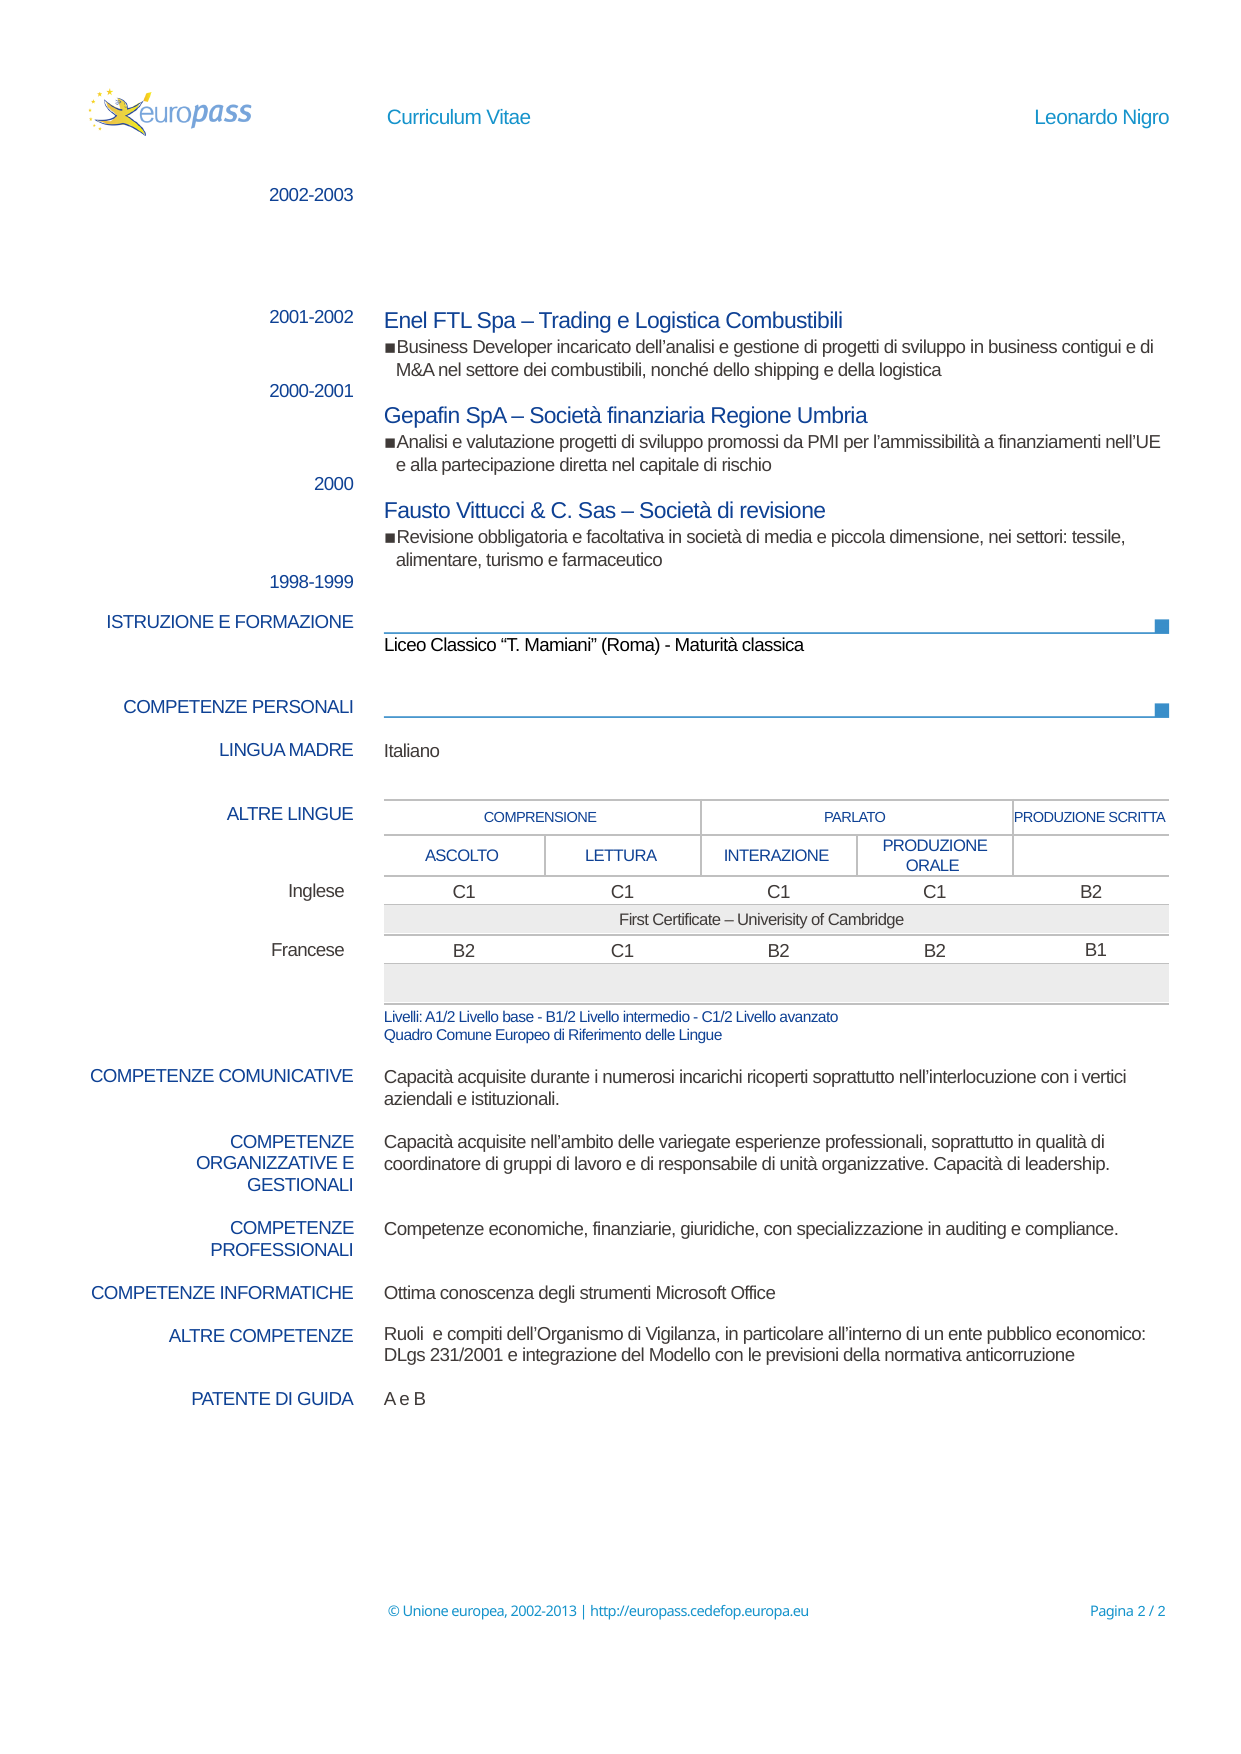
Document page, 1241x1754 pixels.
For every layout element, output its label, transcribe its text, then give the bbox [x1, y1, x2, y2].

table_header Competenze organizzative e gestionali [89, 1128, 384, 1195]
table_cell First Certificate – Univerisity of Cambridge [384, 905, 1169, 933]
table_header Ruoli e compiti dell’Organismo di Vigilanza, in particolare all’interno di un ente pubblico economico: DLgs 231/2001 e integrazione del Modello con le previsioni della normativa anticorruzione [384, 1323, 1169, 1366]
table_cell [384, 763, 1169, 799]
table_cell 2002-2003 2001-2002 2000-2001 2000 1998-1999 [89, 171, 384, 592]
table_header COMPETENZE PERSONALI [89, 696, 384, 718]
table_cell B1 [1013, 936, 1169, 963]
table_cell [89, 904, 384, 933]
table_cell [1169, 904, 1240, 933]
table_cell Altre lingue [89, 799, 384, 874]
table_cell [1169, 1003, 1240, 1044]
table_cell Livelli: A1/2 Livello base - B1/2 Livello intermedio - C1/2 Livello avanzato Quadro Comune Europeo di Riferimento delle Lingue [384, 1005, 1169, 1044]
table_cell [89, 763, 384, 799]
table_cell [1169, 963, 1240, 1002]
table_header ISTRUZIONE E FORMAZIONE [89, 611, 384, 633]
table_cell [1014, 836, 1169, 874]
table_header [1169, 737, 1240, 763]
table_header Capacità acquisite durante i numerosi incarichi ricoperti soprattutto nell’interlocuzione con i vertici aziendali e istituzionali. [384, 1063, 1169, 1109]
table_cell PARLATO [702, 801, 1012, 834]
table_header Italiano [384, 737, 1169, 763]
table_cell B2 [384, 936, 544, 963]
table_cell COMPRENSIONE [384, 801, 700, 834]
table_cell 2 [1169, 934, 1240, 963]
table_cell [1169, 763, 1240, 799]
text Liceo Classico “T. Mamiani” (Roma) - Maturità classica [384, 634, 1169, 655]
table_cell C1 [857, 877, 1013, 904]
table_header Competenze comunicative [89, 1063, 384, 1109]
table_cell [1169, 875, 1240, 904]
table_cell Francese [89, 934, 384, 963]
table_header Patente di guida [89, 1385, 384, 1409]
table_cell [1169, 799, 1240, 834]
table_cell C1 [545, 936, 701, 963]
table_cell [1169, 834, 1240, 874]
table_cell C1 [701, 877, 857, 904]
table_cell [89, 1003, 384, 1044]
table_cell C1 [545, 877, 701, 904]
table_header Capacità acquisite nell’ambito delle variegate esperienze professionali, soprattutto in qualità di coordinatore di gruppi di lavoro e di responsabile di unità organizzative. Capacità di leadership. [384, 1128, 1169, 1195]
table_header [384, 696, 1169, 716]
table_header Lingua madre [89, 737, 384, 763]
table_header Competenze economiche, finanziarie, giuridiche, con specializzazione in auditing e compliance. [384, 1214, 1169, 1260]
table_cell B2 [1013, 877, 1169, 904]
table_cell C1 [384, 877, 544, 904]
table_header Competenze professionali [89, 1214, 384, 1260]
table_cell Produzione orale [858, 836, 1012, 874]
table_cell Ascolto [384, 836, 544, 874]
table_cell Inglese [89, 875, 384, 904]
table_header Competenze informatiche [89, 1279, 384, 1303]
table_cell [384, 964, 1169, 1002]
table_header Ottima conoscenza degli strumenti Microsoft Office [384, 1279, 1169, 1303]
table_cell Interazione [702, 836, 856, 874]
table_cell [89, 963, 384, 1002]
table_header [384, 611, 1169, 632]
table_cell Enel FTL Spa – Trading e Logistica Combustibili Business Developer incaricato dell’analisi e gestione di progetti di sviluppo in business contigui e di M&A nel settore dei combustibili, nonché dello shipping e della logistica Gepafin SpA – Società finanziaria Regione Umbria Analisi e valutazione progetti di sviluppo promossi da PMI per l’ammissibilità a finanziamenti nell’UE e alla partecipazione diretta nel capitale di rischio Fausto Vittucci & C. Sas – Società di revisione Revisione obbligatoria e facoltativa in società di media e piccola dimensione, nei settori: tessile, alimentare, turismo e farmaceutico [384, 171, 1169, 592]
table_cell B2 [701, 936, 857, 963]
table_cell B2 [857, 936, 1013, 963]
table_cell Lettura [546, 836, 700, 874]
table_header Altre competenze [89, 1323, 384, 1366]
table_cell PRODUZIONE SCRITTA [1014, 801, 1169, 834]
table_header A e B [384, 1385, 1169, 1409]
